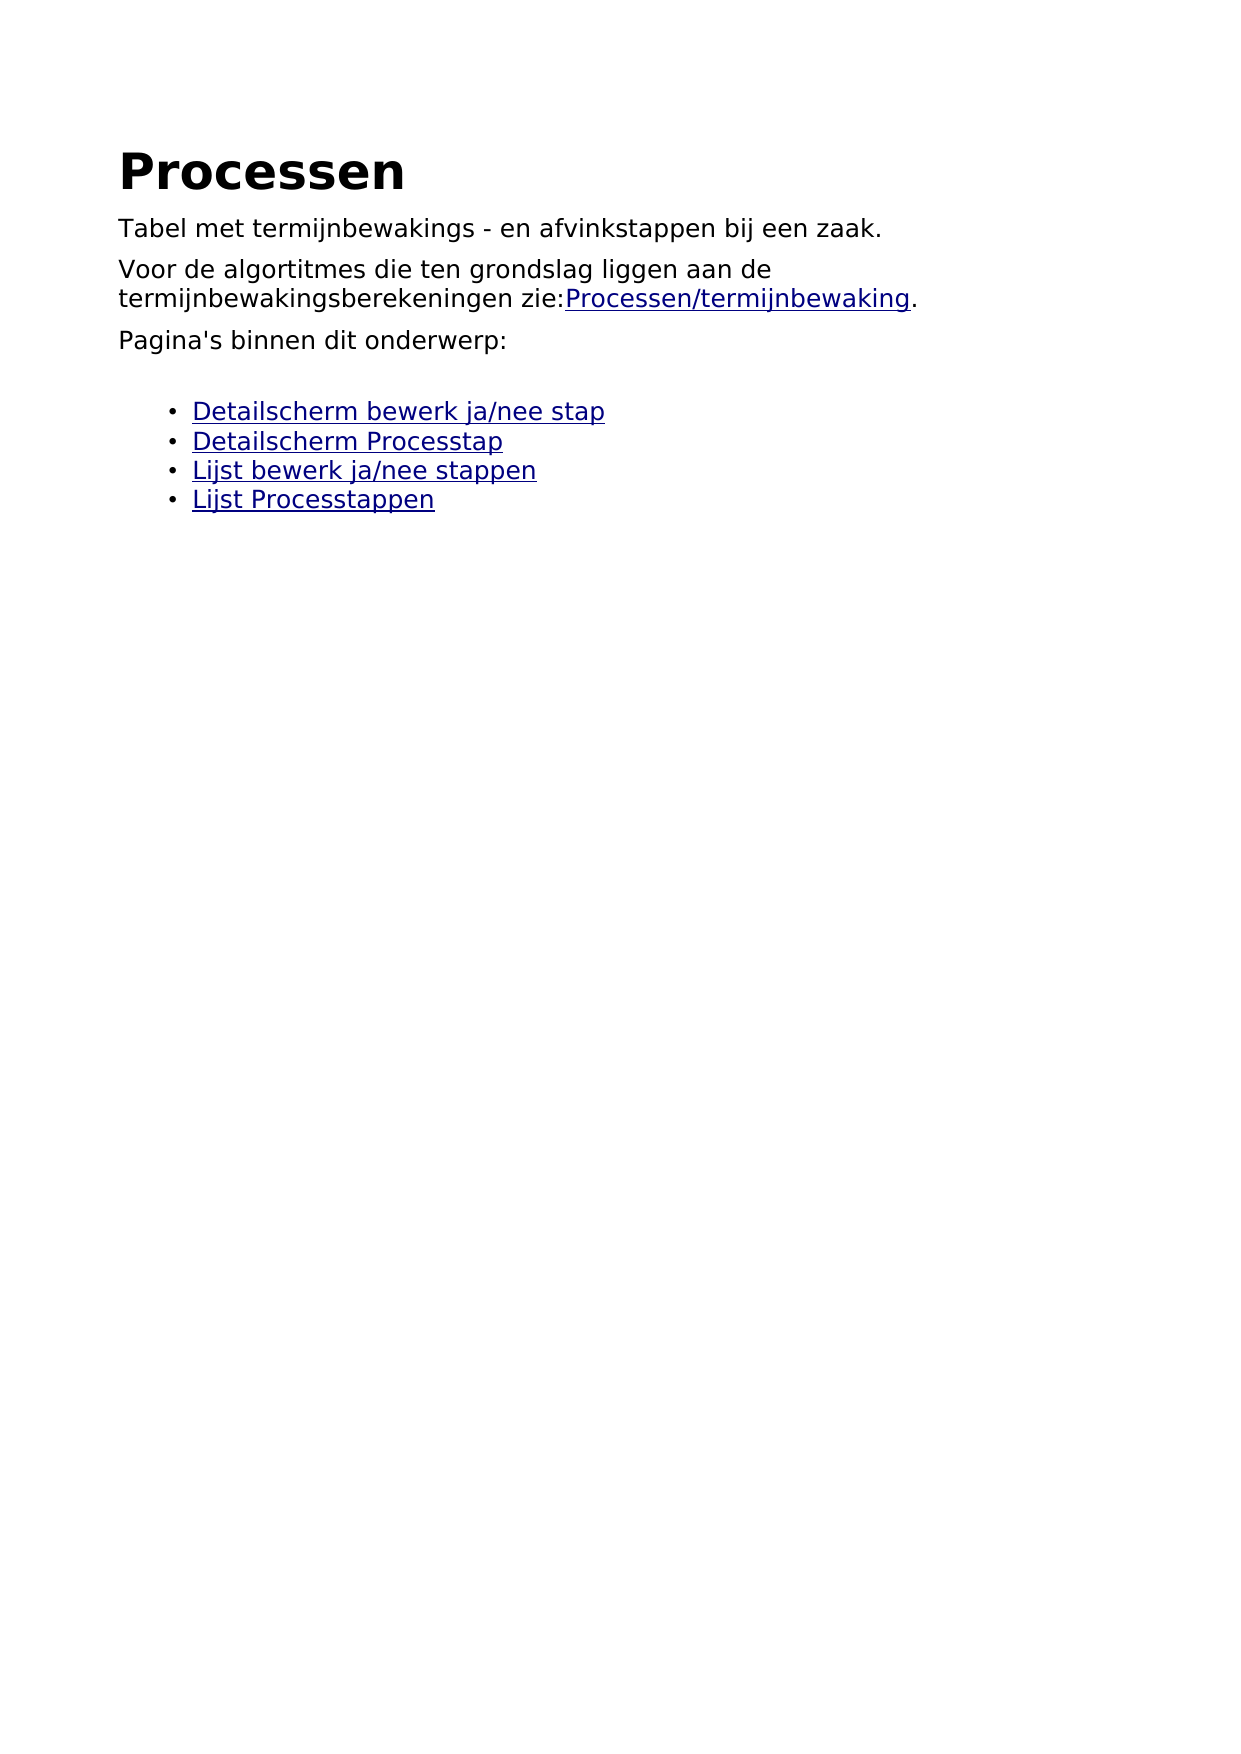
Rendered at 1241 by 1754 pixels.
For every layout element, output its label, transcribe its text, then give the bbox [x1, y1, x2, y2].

text Voor de algortitmes die ten grondslag liggen aan de termijnbewakingsberekeningen zie:Processen/termijnbewaking. [118, 256, 1122, 314]
text Tabel met termijnbewakings - en afvinkstappen bij een zaak. [118, 214, 1122, 243]
list Lijst Processtappen [177, 485, 1122, 514]
list Lijst bewerk ja/nee stappen [177, 456, 1122, 485]
text Pagina's binnen dit onderwerp: [118, 326, 1122, 356]
list Detailscherm bewerk ja/nee stap [177, 397, 1122, 427]
subtitle Processen [118, 143, 1122, 201]
list Detailscherm Processtap [177, 427, 1122, 456]
